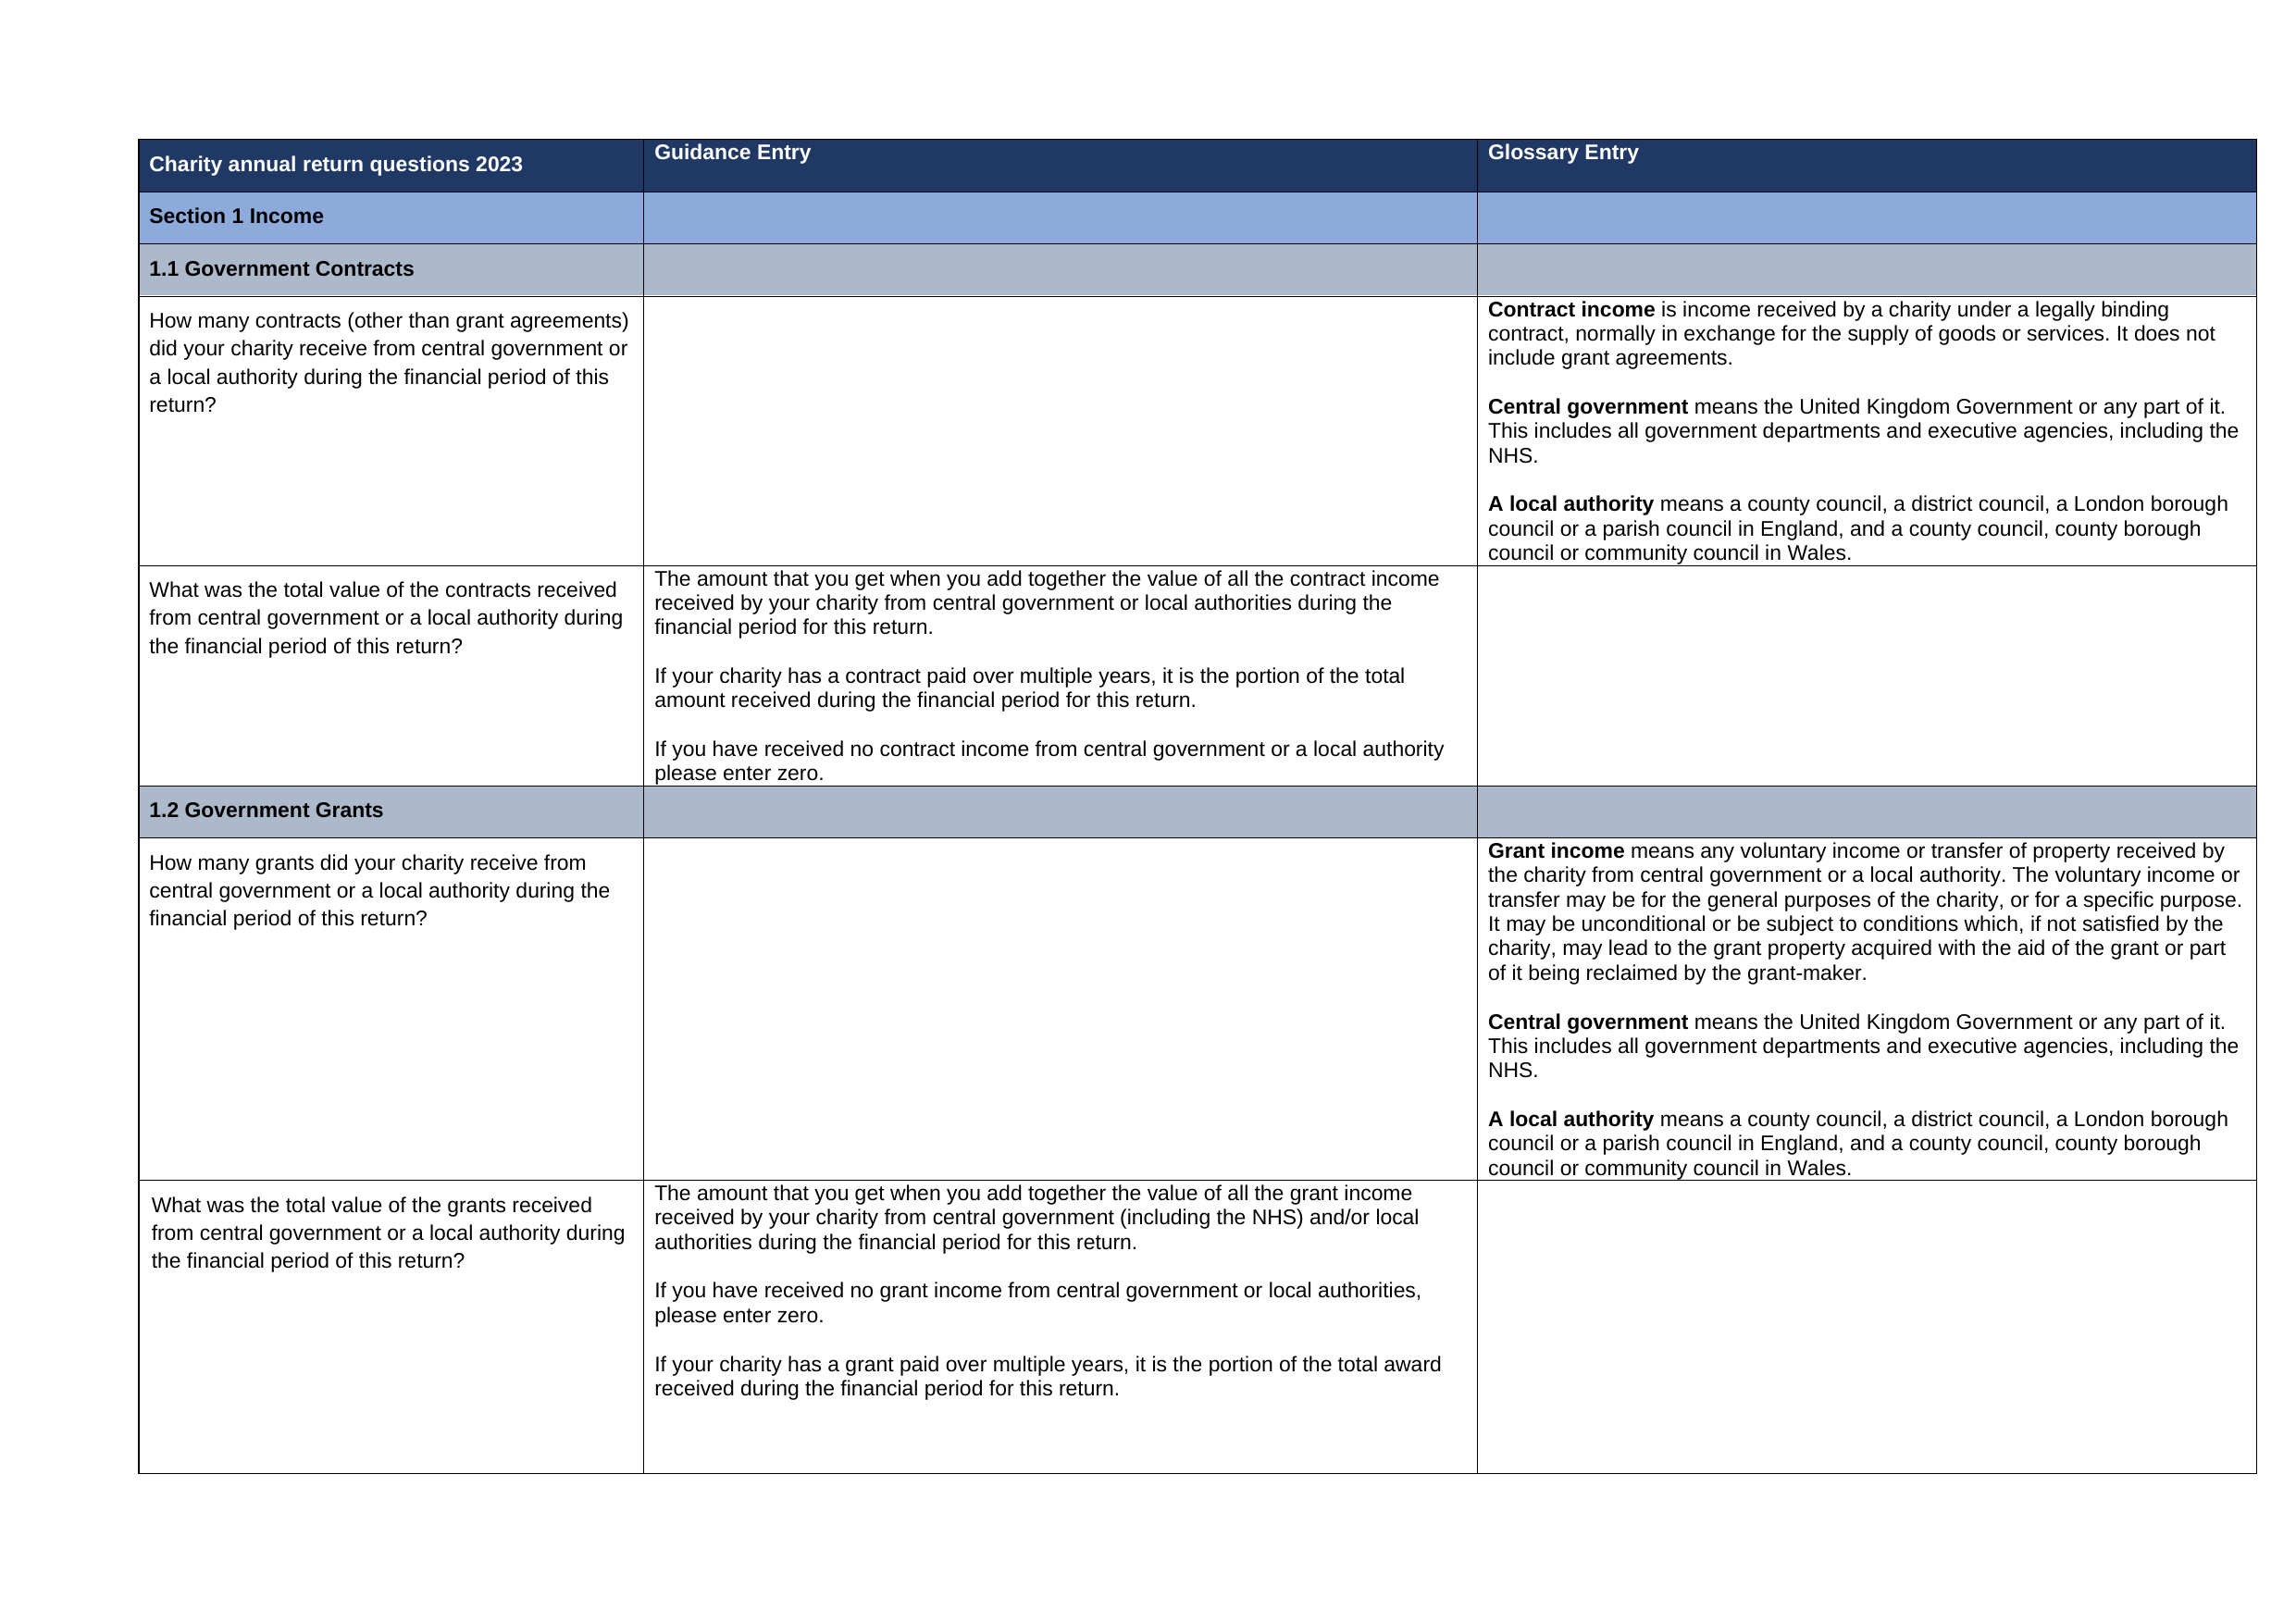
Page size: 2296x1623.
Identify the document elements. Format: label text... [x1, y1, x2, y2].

table_cell 1.1 Government Contracts [140, 244, 643, 295]
table_header Charity annual return questions 2023 [140, 140, 643, 192]
table_cell The amount that you get when you add together the value of all the contract income received by your charity from central government or local authorities during the financial period for this return. If your charity has a contract paid over multiple years, it is the portion of the total amount received during the financial period for this return. If you have received no contract income from central government or a local authority please enter zero. [644, 566, 1477, 786]
table_cell 1.2 Government Grants [140, 787, 643, 837]
table_cell What was the total value of the contracts received from central government or a local authority during the financial period of this return? [140, 566, 643, 786]
table_cell [1478, 192, 2256, 243]
table_header Guidance Entry [644, 140, 1477, 192]
table_cell How many contracts (other than grant agreements) did your charity receive from central government or a local authority during the financial period of this return? [140, 297, 643, 565]
table_cell Grant income means any voluntary income or transfer of property received by the charity from central government or a local authority. The voluntary income or transfer may be for the general purposes of the charity, or for a specific purpose. It may be unconditional or be subject to conditions which, if not satisfied by the charity, may lead to the grant property acquired with the aid of the grant or part of it being reclaimed by the grant-maker. Central government means the United Kingdom Government or any part of it. This includes all government departments and executive agencies, including the NHS. A local authority means a county council, a district council, a London borough council or a parish council in England, and a county council, county borough council or community council in Wales. [1478, 838, 2256, 1180]
table_header Glossary Entry [1478, 140, 2256, 192]
table_cell [1478, 566, 2256, 786]
table_cell [644, 297, 1477, 565]
table_cell [1478, 1181, 2256, 1473]
table_cell [1478, 787, 2256, 837]
table_cell The amount that you get when you add together the value of all the grant income received by your charity from central government (including the NHS) and/or local authorities during the financial period for this return. If you have received no grant income from central government or local authorities, please enter zero. If your charity has a grant paid over multiple years, it is the portion of the total award received during the financial period for this return. [644, 1181, 1477, 1473]
table_cell How many grants did your charity receive from central government or a local authority during the financial period of this return? [140, 838, 643, 1180]
table_cell [644, 192, 1477, 243]
table_cell Section 1 Income [140, 192, 643, 243]
table_cell [644, 838, 1477, 1180]
table_cell [1478, 244, 2256, 295]
table_cell [644, 787, 1477, 837]
table_cell Contract income is income received by a charity under a legally binding contract, normally in exchange for the supply of goods or services. It does not include grant agreements. Central government means the United Kingdom Government or any part of it. This includes all government departments and executive agencies, including the NHS. A local authority means a county council, a district council, a London borough council or a parish council in England, and a county council, county borough council or community council in Wales. [1478, 297, 2256, 565]
table_cell What was the total value of the grants received from central government or a local authority during the financial period of this return? [140, 1181, 643, 1473]
table_cell [644, 244, 1477, 295]
